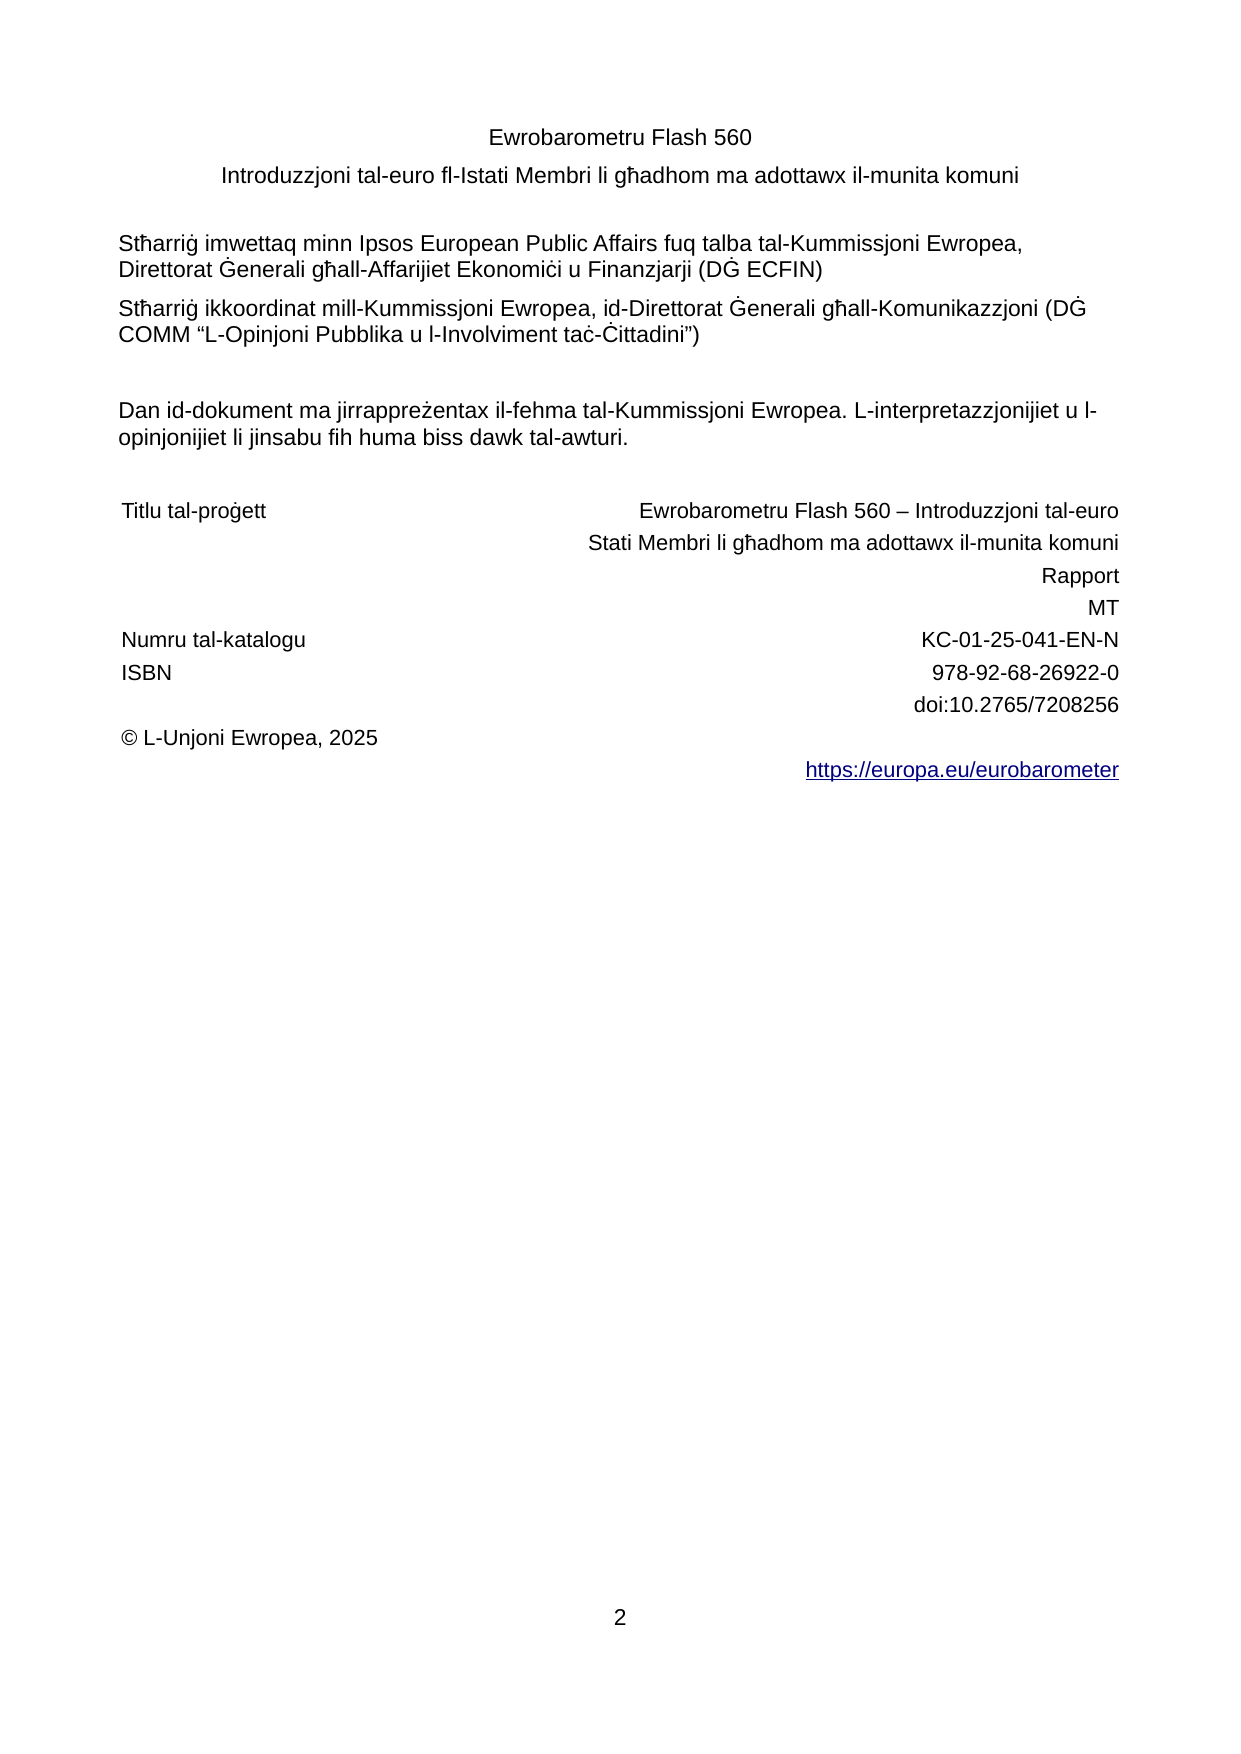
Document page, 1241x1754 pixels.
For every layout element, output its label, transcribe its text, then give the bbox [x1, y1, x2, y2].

table_cell [118, 527, 493, 559]
table_cell Rapport [494, 559, 1122, 591]
table_cell https://europa.eu/eurobarometer [494, 754, 1122, 786]
table_cell MT [494, 591, 1122, 624]
table_cell [118, 591, 493, 624]
table_cell [118, 689, 493, 721]
table_cell 978-92-68-26922-0 [494, 656, 1122, 689]
table_cell doi:10.2765/7208256 [494, 689, 1122, 721]
table_header Ewrobarometru Flash 560 – Introduzzjoni tal-euro [494, 494, 1122, 527]
table_cell [118, 754, 493, 786]
text Stħarriġ ikkoordinat mill-Kummissjoni Ewropea, id-Direttorat Ġenerali għall-Komunikazzjoni (DĠ COMM “L-Opinjoni Pubblika u l-Involviment taċ-Ċittadini”) [118, 294, 1122, 347]
table_cell KC-01-25-041-EN-N [494, 624, 1122, 656]
table_cell © L-Unjoni Ewropea, 2025 [118, 721, 493, 753]
text Stħarriġ imwettaq minn Ipsos European Public Affairs fuq talba tal-Kummissjoni Ewropea, Direttorat Ġenerali għall-Affarijiet Ekonomiċi u Finanzjarji (DĠ ECFIN) [118, 230, 1122, 283]
table_cell Numru tal-katalogu [118, 624, 493, 656]
text Dan id-dokument ma jirrappreżentax il-fehma tal-Kummissjoni Ewropea. L-interpretazzjonijiet u l-opinjonijiet li jinsabu fih huma biss dawk tal-awturi. [118, 397, 1122, 450]
table_cell Stati Membri li għadhom ma adottawx il-munita komuni [494, 527, 1122, 559]
table_cell ISBN [118, 656, 493, 689]
table_header Titlu tal-proġett [118, 494, 493, 527]
table_cell [118, 559, 493, 591]
table_cell [494, 721, 1122, 753]
